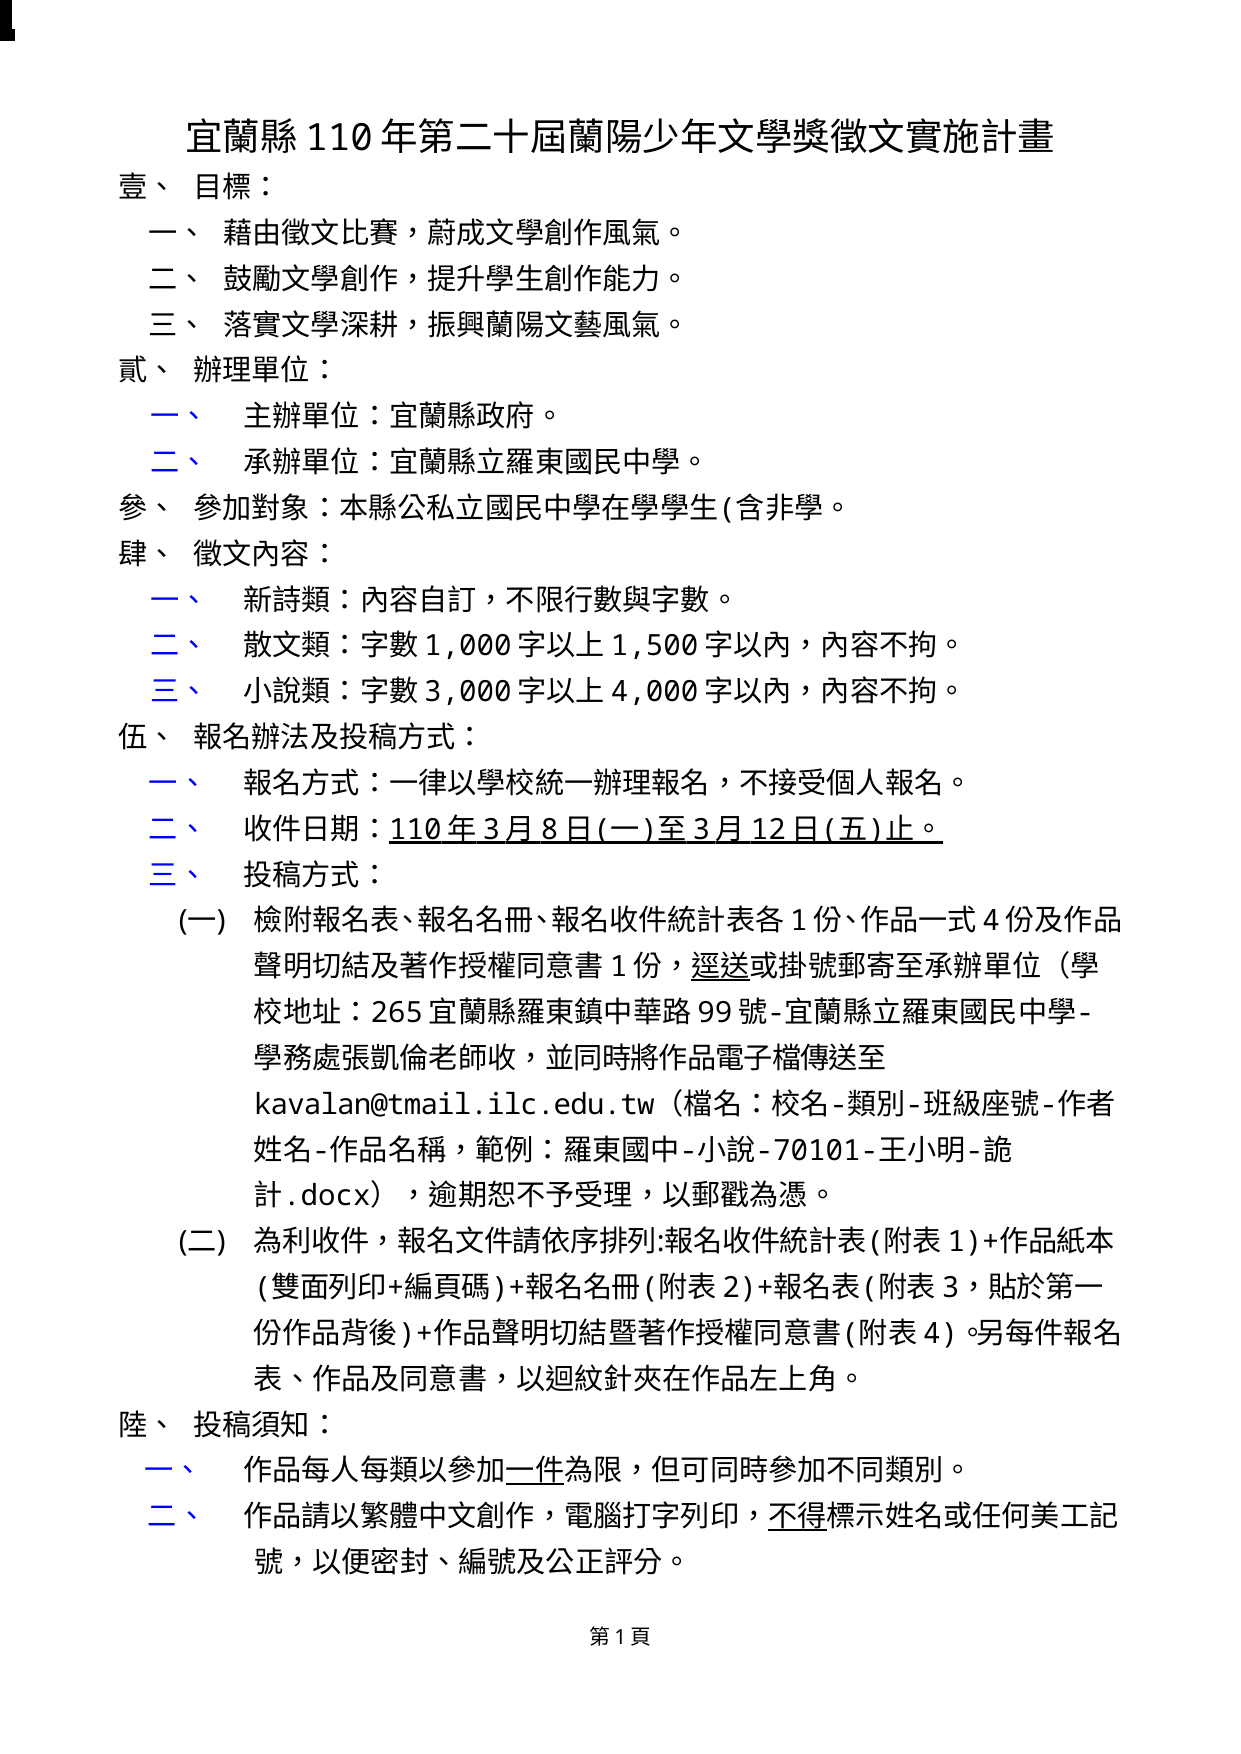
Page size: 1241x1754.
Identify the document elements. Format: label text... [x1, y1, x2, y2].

list 落實文學深耕，振興蘭陽文藝風氣。 [148, 298, 1122, 344]
list 徵文內容： [118, 527, 1122, 573]
list 作品每人每類以參加一件為限，但可同時參加不同類別。 [144, 1444, 1122, 1490]
list 承辦單位：宜蘭縣立羅東國民中學。 [150, 436, 1122, 482]
list 參加對象：本縣公私立國民中學在學學生(含非學。 [118, 482, 1122, 527]
list 投稿須知： [118, 1398, 1122, 1444]
list 辦理單位： [118, 344, 1122, 390]
list 小說類：字數3,000字以上4,000字以內，內容不拘。 [150, 665, 1122, 711]
list 藉由徵文比賽，蔚成文學創作風氣。 [148, 207, 1122, 252]
list 報名辦法及投稿方式： [118, 711, 1122, 757]
list 新詩類：內容自訂，不限行數與字數。 [150, 573, 1122, 619]
list 收件日期：110年3月8日(一)至3月12日(五)止。 [149, 802, 1122, 848]
list 投稿方式： [149, 848, 1122, 894]
list 目標： [118, 161, 1122, 207]
list 作品請以繁體中文創作，電腦打字列印，不得標示姓名或任何美工記號，以便密封、編號及公正評分。 [148, 1490, 1122, 1582]
list 檢附報名表、報名名冊、報名收件統計表各1份、作品一式4份及作品聲明切結及著作授權同意書1份，逕送或掛號郵寄至承辦單位（學校地址：265宜蘭縣羅東鎮中華路99號-宜蘭縣立羅東國民中學-學務處張凱倫老師收，並同時將作品電子檔傳送至kavalan@tmail.ilc.edu.tw（檔名：校名-類別-班級座號-作者姓名-作品名稱，範例：羅東國中-小說-70101-王小明-詭計.docx），逾期恕不予受理，以郵戳為憑。 [179, 894, 1122, 1215]
list 主辦單位：宜蘭縣政府。 [150, 390, 1122, 436]
list 為利收件，報名文件請依序排列:報名收件統計表(附表1)+作品紙本(雙面列印+編頁碼)+報名名冊(附表2)+報名表(附表3，貼於第一份作品背後)+作品聲明切結暨著作授權同意書(附表4)。另每件報名表、作品及同意書，以迴紋針夾在作品左上角。 [179, 1215, 1122, 1398]
list 鼓勵文學創作，提升學生創作能力。 [148, 252, 1122, 298]
list 散文類：字數1,000字以上1,500字以內，內容不拘。 [150, 619, 1122, 665]
text 宜蘭縣110年第二十屆蘭陽少年文學獎徵文實施計畫 [118, 106, 1122, 161]
list 報名方式：一律以學校統一辦理報名，不接受個人報名。 [149, 757, 1122, 802]
